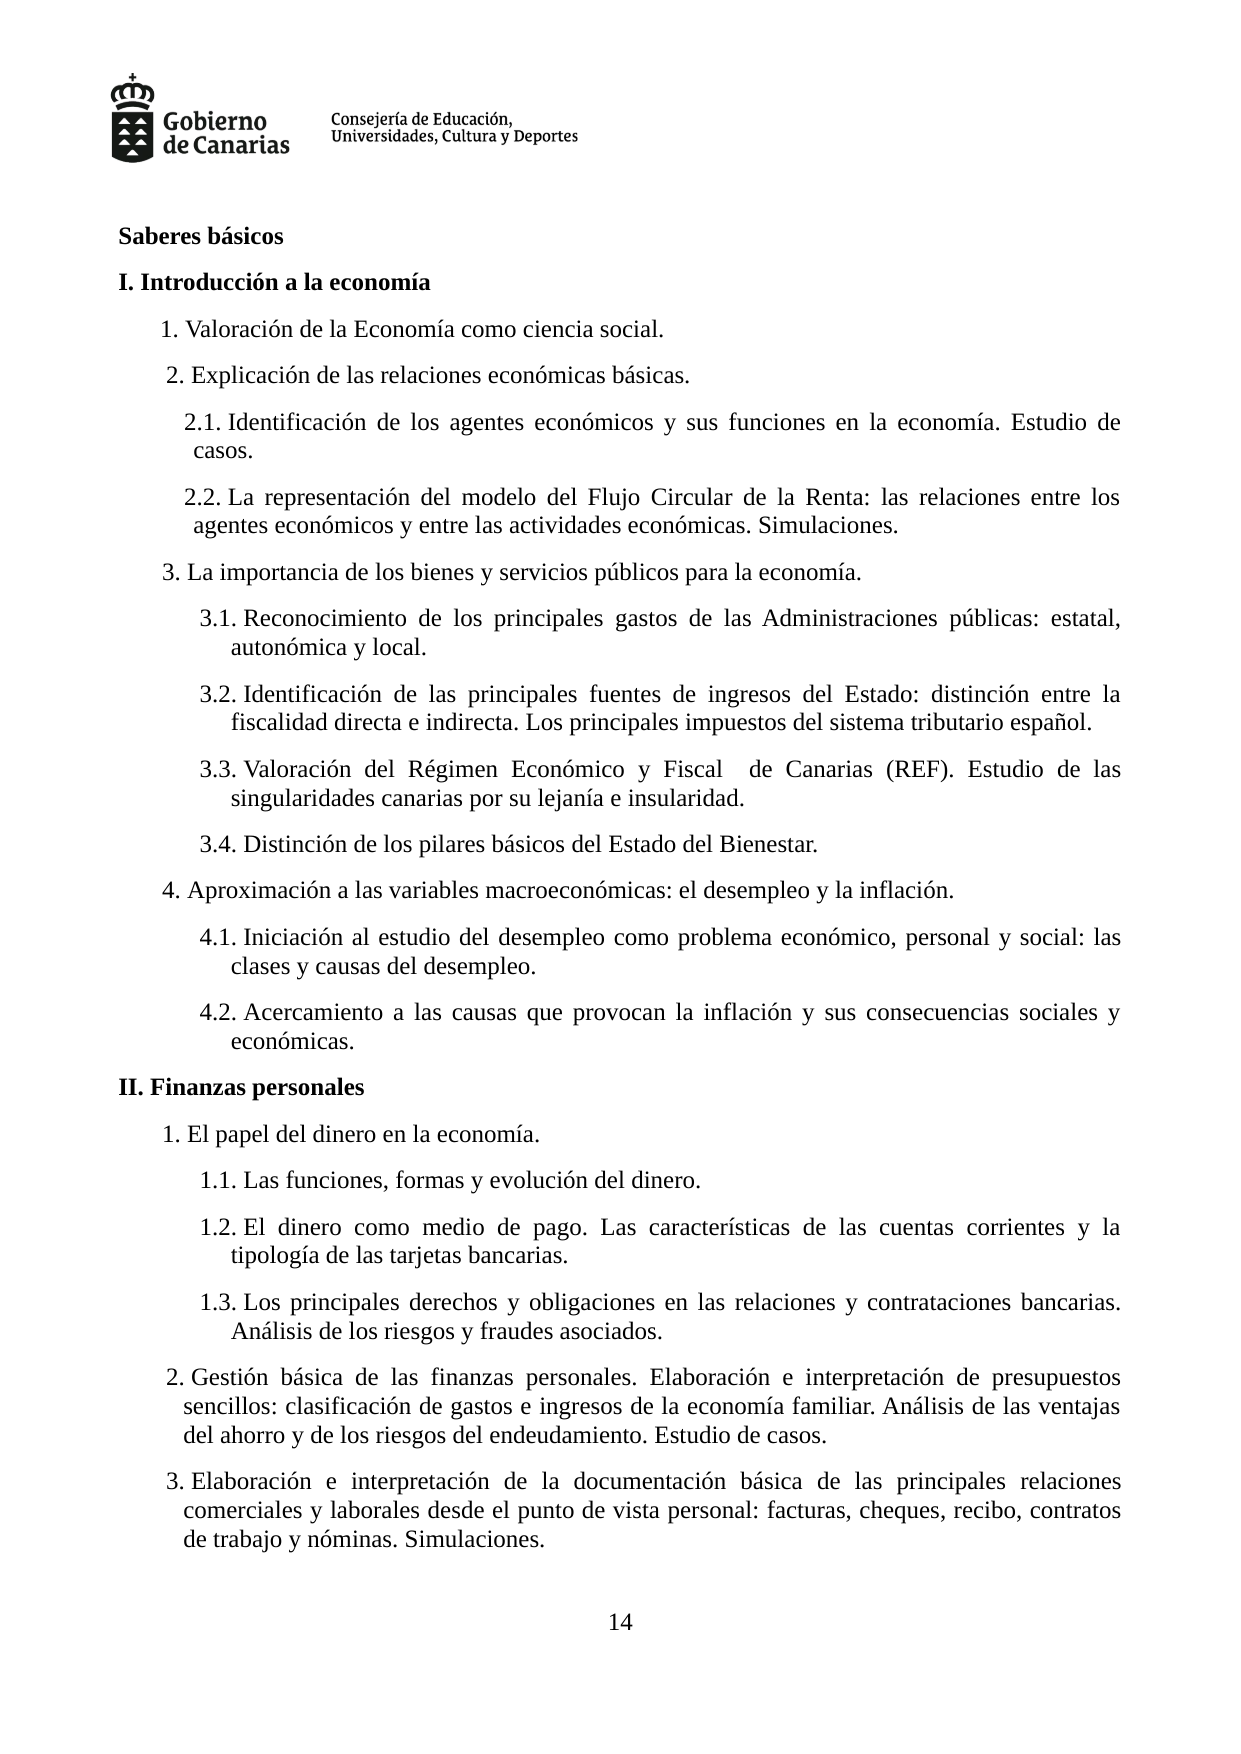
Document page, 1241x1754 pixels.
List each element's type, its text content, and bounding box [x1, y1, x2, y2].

list La importancia de los bienes y servicios públicos para la economía. [156, 557, 1122, 586]
picture [110, 73, 578, 163]
text II. Finanzas personales [118, 1072, 1122, 1101]
list Identificación de las principales fuentes de ingresos del Estado: distinción entre la fiscalidad directa e indirecta. Los principales impuestos del sistema tributario español. [193, 679, 1122, 736]
list Acercamiento a las causas que provocan la inflación y sus consecuencias sociales y económicas. [193, 997, 1122, 1055]
list Iniciación al estudio del desempleo como problema económico, personal y social: las clases y causas del desempleo. [193, 922, 1122, 979]
list Valoración del Régimen Económico y Fiscal de Canarias (REF). Estudio de las singularidades canarias por su lejanía e insularidad. [193, 754, 1122, 811]
list Gestión básica de las finanzas personales. Elaboración e interpretación de presupuestos sencillos: clasificación de gastos e ingresos de la economía familiar. Análisis de las ventajas del ahorro y de los riesgos del endeudamiento. Estudio de casos. [159, 1362, 1122, 1448]
list Distinción de los pilares básicos del Estado del Bienestar. [193, 829, 1122, 858]
text I. Introducción a la economía [118, 267, 1122, 296]
list Explicación de las relaciones económicas básicas. [159, 360, 1122, 389]
list La representación del modelo del Flujo Circular de la Renta: las relaciones entre los agentes económicos y entre las actividades económicas. Simulaciones. [178, 482, 1122, 539]
list Elaboración e interpretación de la documentación básica de las principales relaciones comerciales y laborales desde el punto de vista personal: facturas, cheques, recibo, contratos de trabajo y nóminas. Simulaciones. [159, 1466, 1122, 1552]
list Identificación de los agentes económicos y sus funciones en la economía. Estudio de casos. [178, 407, 1122, 464]
list El dinero como medio de pago. Las características de las cuentas corrientes y la tipología de las tarjetas bancarias. [193, 1212, 1122, 1269]
list Las funciones, formas y evolución del dinero. [193, 1165, 1122, 1194]
subtitle Saberes básicos [118, 221, 1122, 249]
list Los principales derechos y obligaciones en las relaciones y contrataciones bancarias. Análisis de los riesgos y fraudes asociados. [193, 1287, 1122, 1344]
list El papel del dinero en la economía. [156, 1119, 1122, 1148]
list Reconocimiento de los principales gastos de las Administraciones públicas: estatal, autonómica y local. [193, 603, 1122, 661]
list Aproximación a las variables macroeconómicas: el desempleo y la inflación. [156, 876, 1122, 904]
list Valoración de la Economía como ciencia social. [153, 314, 1122, 342]
